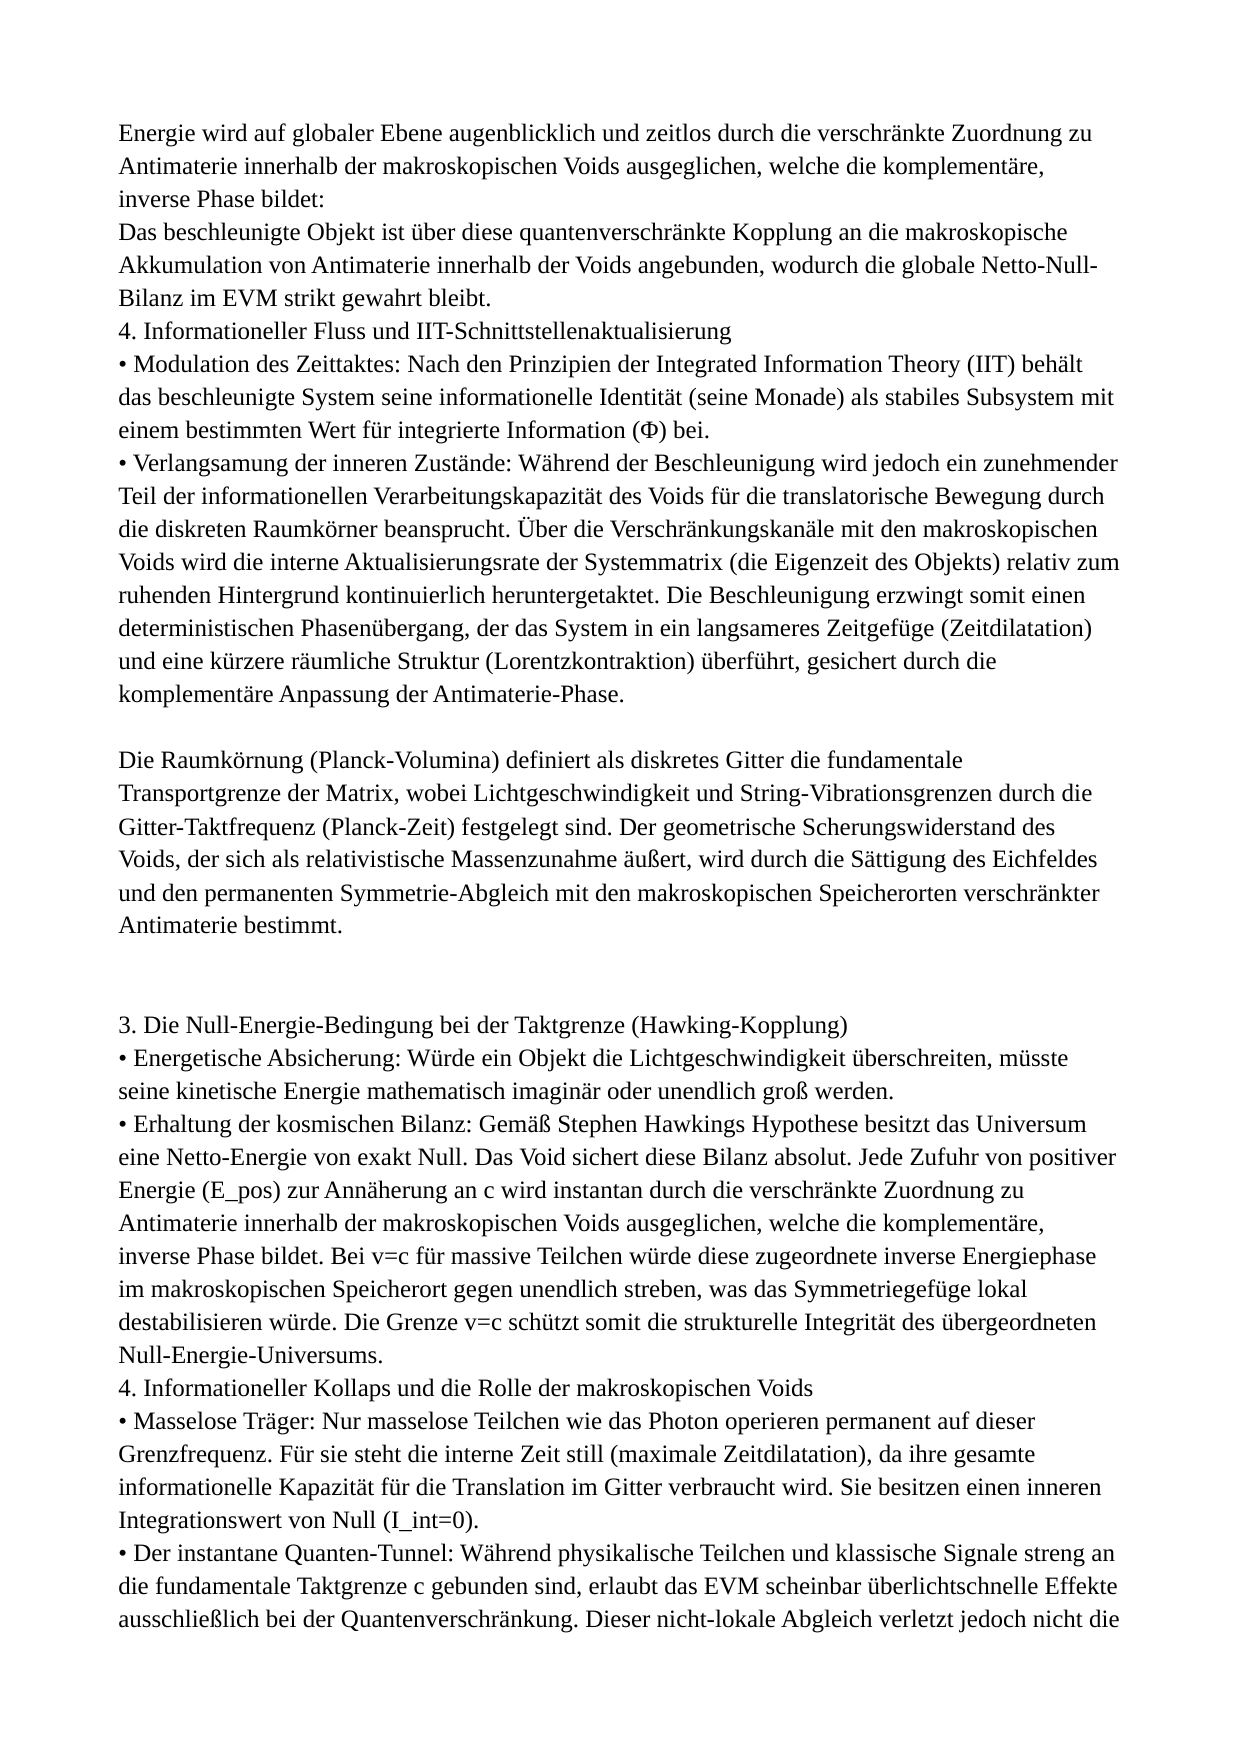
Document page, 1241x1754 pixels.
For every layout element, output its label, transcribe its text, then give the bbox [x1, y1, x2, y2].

text Energie wird auf globaler Ebene augenblicklich und zeitlos durch die verschränkte Zuordnung zu Antimaterie innerhalb der makroskopischen Voids ausgeglichen, welche die komplementäre, inverse Phase bildet: [118, 118, 1122, 213]
text 3. Die Null-Energie-Bedingung bei der Taktgrenze (Hawking-Kopplung) • Energetische Absicherung: Würde ein Objekt die Lichtgeschwindigkeit überschreiten, müsste seine kinetische Energie mathematisch imaginär oder unendlich groß werden. • Erhaltung der kosmischen Bilanz: Gemäß Stephen Hawkings Hypothese besitzt das Universum eine Netto-Energie von exakt Null. Das Void sichert diese Bilanz absolut. Jede Zufuhr von positiver Energie (E_pos) zur Annäherung an c wird instantan durch die verschränkte Zuordnung zu Antimaterie innerhalb der makroskopischen Voids ausgeglichen, welche die komplementäre, inverse Phase bildet. Bei v=c für massive Teilchen würde diese zugeordnete inverse Energiephase im makroskopischen Speicherort gegen unendlich streben, was das Symmetriegefüge lokal destabilisieren würde. Die Grenze v=c schützt somit die strukturelle Integrität des übergeordneten Null-Energie-Universums. 4. Informationeller Kollaps und die Rolle der makroskopischen Voids • Masselose Träger: Nur masselose Teilchen wie das Photon operieren permanent auf dieser Grenzfrequenz. Für sie steht die interne Zeit still (maximale Zeitdilatation), da ihre gesamte informationelle Kapazität für die Translation im Gitter verbraucht wird. Sie besitzen einen inneren Integrationswert von Null (I_int=0). • Der instantane Quanten-Tunnel: Während physikalische Teilchen und klassische Signale streng an die fundamentale Taktgrenze c gebunden sind, erlaubt das EVM scheinbar überlichtschnelle Effekte ausschließlich bei der Quantenverschränkung. Dieser nicht-lokale Abgleich verletzt jedoch nicht die [118, 977, 1122, 1633]
text Das beschleunigte Objekt ist über diese quantenverschränkte Kopplung an die makroskopische Akkumulation von Antimaterie innerhalb der Voids angebunden, wodurch die globale Netto-Null-Bilanz im EVM strikt gewahrt bleibt. 4. Informationeller Fluss und IIT-Schnittstellenaktualisierung • Modulation des Zeittaktes: Nach den Prinzipien der Integrated Information Theory (IIT) behält das beschleunigte System seine informationelle Identität (seine Monade) als stabiles Subsystem mit einem bestimmten Wert für integrierte Information (Φ) bei. • Verlangsamung der inneren Zustände: Während der Beschleunigung wird jedoch ein zunehmender Teil der informationellen Verarbeitungskapazität des Voids für die translatorische Bewegung durch die diskreten Raumkörner beansprucht. Über die Verschränkungskanäle mit den makroskopischen Voids wird die interne Aktualisierungsrate der Systemmatrix (die Eigenzeit des Objekts) relativ zum ruhenden Hintergrund kontinuierlich heruntergetaktet. Die Beschleunigung erzwingt somit einen deterministischen Phasenübergang, der das System in ein langsameres Zeitgefüge (Zeitdilatation) und eine kürzere räumliche Struktur (Lorentzkontraktion) überführt, gesichert durch die komplementäre Anpassung der Antimaterie-Phase. [118, 217, 1122, 708]
text Die Raumkörnung (Planck-Volumina) definiert als diskretes Gitter die fundamentale Transportgrenze der Matrix, wobei Lichtgeschwindigkeit und String-Vibrationsgrenzen durch die Gitter-Taktfrequenz (Planck-Zeit) festgelegt sind. Der geometrische Scherungswiderstand des Voids, der sich als relativistische Massenzunahme äußert, wird durch die Sättigung des Eichfeldes und den permanenten Symmetrie-Abgleich mit den makroskopischen Speicherorten verschränkter Antimaterie bestimmt. [118, 712, 1122, 939]
